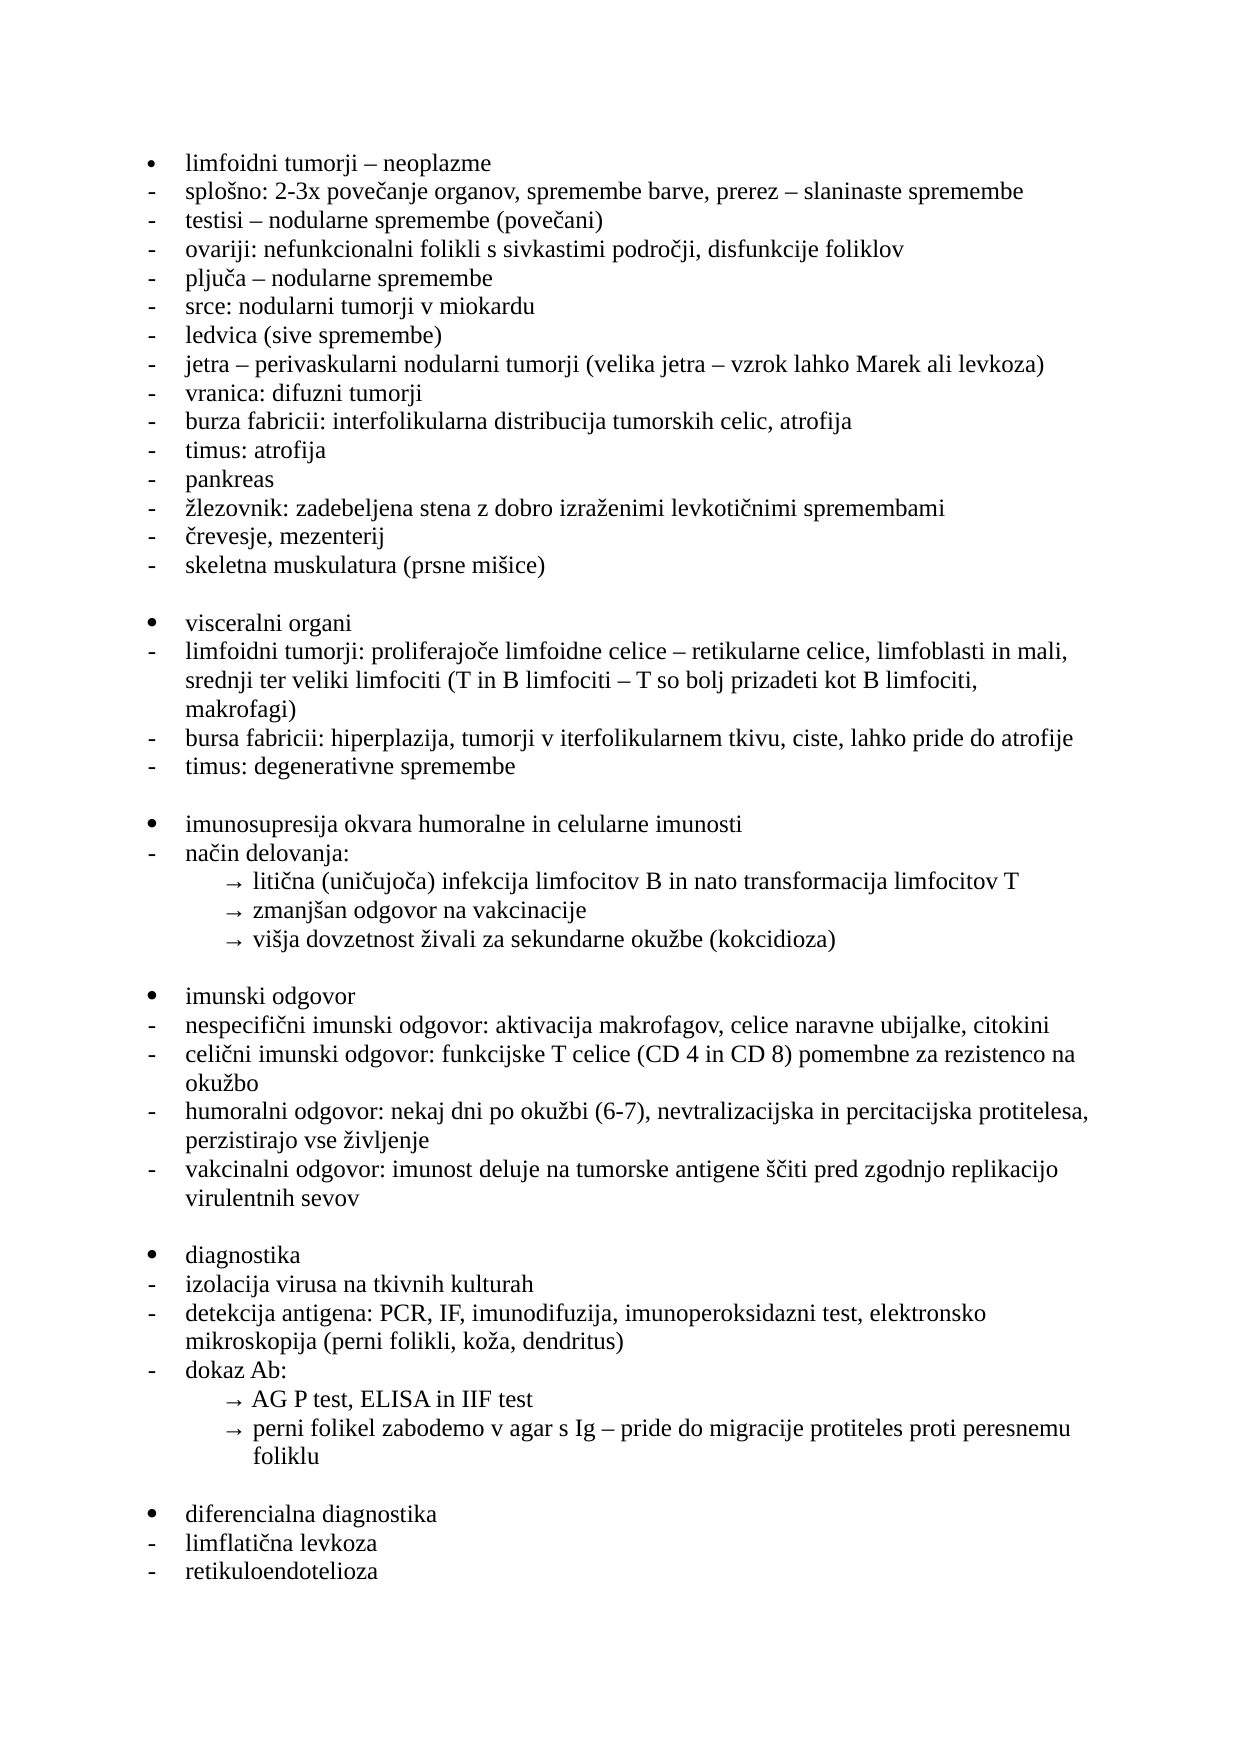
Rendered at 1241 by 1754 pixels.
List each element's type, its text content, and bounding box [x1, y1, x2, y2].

list retikuloendotelioza [148, 1556, 1093, 1585]
list bursa fabricii: hiperplazija, tumorji v iterfolikularnem tkivu, ciste, lahko pride do atrofije [148, 723, 1093, 751]
list pankreas [148, 464, 1093, 493]
text → perni folikel zabodemo v agar s Ig – pride do migracije protiteles proti peresnemu [221, 1413, 1093, 1441]
list dokaz Ab: [148, 1355, 1093, 1384]
text foliklu [221, 1441, 1093, 1470]
list timus: degenerativne spremembe [148, 751, 1093, 780]
list srce: nodularni tumorji v miokardu [148, 291, 1093, 320]
list ledvica (sive spremembe) [148, 320, 1093, 349]
list ovariji: nefunkcionalni folikli s sivkastimi področji, disfunkcije foliklov [148, 234, 1093, 263]
text → zmanjšan odgovor na vakcinacije [221, 895, 1093, 924]
list testisi – nodularne spremembe (povečani) [148, 205, 1093, 234]
list imunosupresija okvara humoralne in celularne imunosti [148, 809, 1093, 838]
list humoralni odgovor: nekaj dni po okužbi (6-7), nevtralizacijska in percitacijska protitelesa, perzistirajo vse življenje [148, 1096, 1093, 1154]
list timus: atrofija [148, 435, 1093, 464]
list celični imunski odgovor: funkcijske T celice (CD 4 in CD 8) pomembne za rezistenco na okužbo [148, 1039, 1093, 1096]
list limfoidni tumorji: proliferajoče limfoidne celice – retikularne celice, limfoblasti in mali, srednji ter veliki limfociti (T in B limfociti – T so bolj prizadeti kot B limfociti, makrofagi) [148, 636, 1093, 723]
list pljuča – nodularne spremembe [148, 263, 1093, 291]
list jetra – perivaskularni nodularni tumorji (velika jetra – vzrok lahko Marek ali levkoza) [148, 349, 1093, 378]
text → višja dovzetnost živali za sekundarne okužbe (kokcidioza) [221, 924, 1093, 953]
list črevesje, mezenterij [148, 521, 1093, 550]
list limflatična levkoza [148, 1528, 1093, 1556]
text → litična (uničujoča) infekcija limfocitov B in nato transformacija limfocitov T [221, 866, 1093, 895]
list visceralni organi [148, 608, 1093, 636]
list detekcija antigena: PCR, IF, imunodifuzija, imunoperoksidazni test, elektronsko mikroskopija (perni folikli, koža, dendritus) [148, 1298, 1093, 1355]
list burza fabricii: interfolikularna distribucija tumorskih celic, atrofija [148, 406, 1093, 435]
list skeletna muskulatura (prsne mišice) [148, 550, 1093, 579]
list vranica: difuzni tumorji [148, 378, 1093, 406]
text → AG P test, ELISA in IIF test [221, 1384, 1093, 1413]
list vakcinalni odgovor: imunost deluje na tumorske antigene ščiti pred zgodnjo replikacijo virulentnih sevov [148, 1154, 1093, 1211]
list izolacija virusa na tkivnih kulturah [148, 1269, 1093, 1298]
list imunski odgovor [148, 981, 1093, 1010]
list diagnostika [148, 1240, 1093, 1269]
list nespecifični imunski odgovor: aktivacija makrofagov, celice naravne ubijalke, citokini [148, 1010, 1093, 1039]
list splošno: 2-3x povečanje organov, spremembe barve, prerez – slaninaste spremembe [148, 176, 1093, 205]
list način delovanja: [148, 838, 1093, 866]
list limfoidni tumorji – neoplazme [148, 148, 1093, 176]
list žlezovnik: zadebeljena stena z dobro izraženimi levkotičnimi spremembami [148, 493, 1093, 521]
list diferencialna diagnostika [148, 1499, 1093, 1528]
